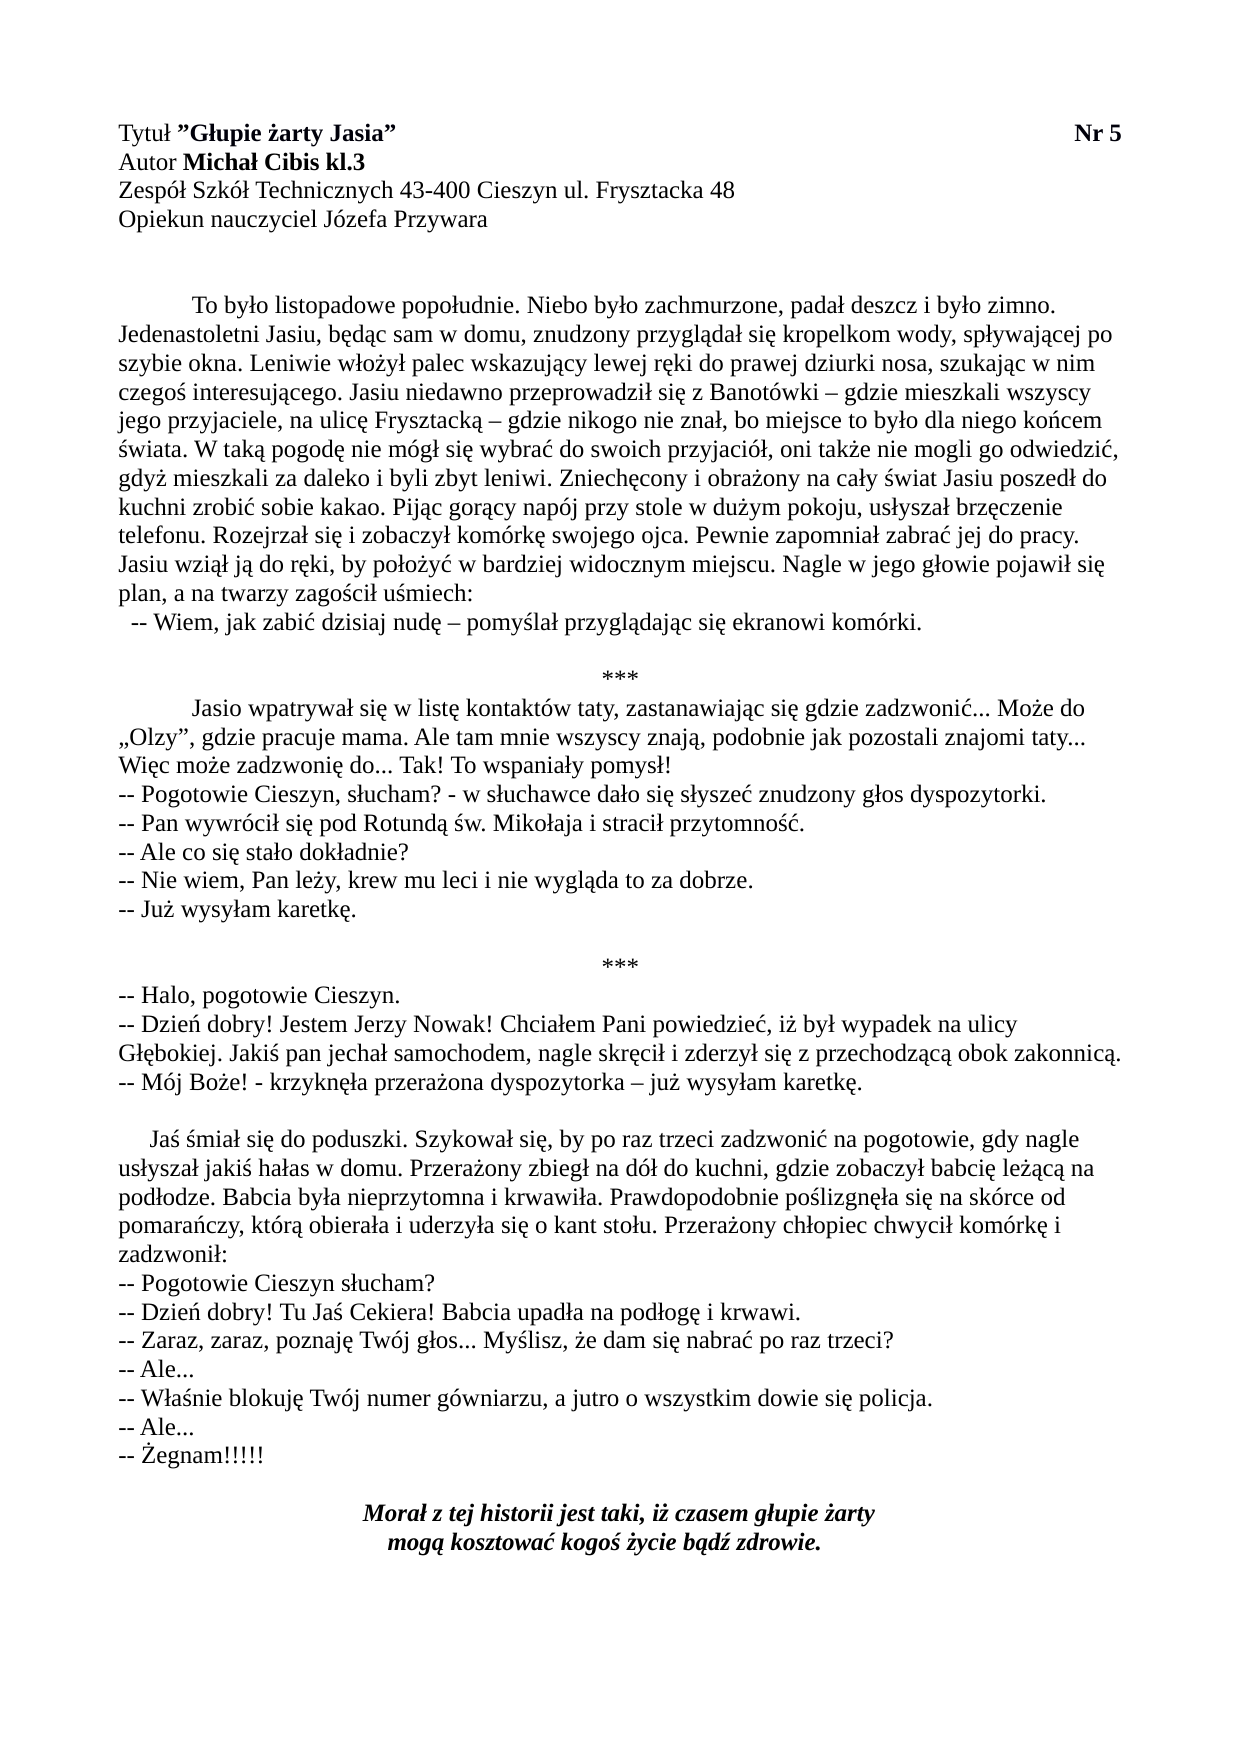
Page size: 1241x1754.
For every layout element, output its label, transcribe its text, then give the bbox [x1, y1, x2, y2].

text -- Ale... [118, 1354, 1122, 1383]
text -- Właśnie blokuję Twój numer gówniarzu, a jutro o wszystkim dowie się policja. [118, 1383, 1122, 1412]
text -- Wiem, jak zabić dzisiaj nudę – pomyślał przyglądając się ekranowi komórki. [118, 607, 1122, 636]
text Jaś śmiał się do poduszki. Szykował się, by po raz trzeci zadzwonić na pogotowie, gdy nagle usłyszał jakiś hałas w domu. Przerażony zbiegł na dół do kuchni, gdzie zobaczył babcię leżącą na podłodze. Babcia była nieprzytomna i krwawiła. Prawdopodobnie poślizgnęła się na skórce od pomarańczy, którą obierała i uderzyła się o kant stołu. Przerażony chłopiec chwycił komórkę i zadzwonił: [118, 1124, 1122, 1268]
text -- Zaraz, zaraz, poznaję Twój głos... Myślisz, że dam się nabrać po raz trzeci? [118, 1326, 1122, 1354]
text -- Pan wywrócił się pod Rotundą św. Mikołaja i stracił przytomność. [118, 808, 1122, 837]
text *** [118, 952, 1122, 981]
text -- Już wysyłam karetkę. [118, 894, 1122, 923]
text -- Żegnam!!!!! [118, 1441, 1122, 1469]
text -- Dzień dobry! Jestem Jerzy Nowak! Chciałem Pani powiedzieć, iż był wypadek na ulicy Głębokiej. Jakiś pan jechał samochodem, nagle skręcił i zderzył się z przechodzącą obok zakonnicą. [118, 1009, 1122, 1067]
text -- Dzień dobry! Tu Jaś Cekiera! Babcia upadła na podłogę i krwawi. [118, 1297, 1122, 1326]
text mogą kosztować kogoś życie bądź zdrowie. [118, 1527, 1122, 1556]
text -- Pogotowie Cieszyn, słucham? - w słuchawce dało się słyszeć znudzony głos dyspozytorki. [118, 779, 1122, 808]
text Jasio wpatrywał się w listę kontaktów taty, zastanawiając się gdzie zadzwonić... Może do „Olzy”, gdzie pracuje mama. Ale tam mnie wszyscy znają, podobnie jak pozostali znajomi taty... Więc może zadzwonię do... Tak! To wspaniały pomysł! [118, 693, 1122, 779]
text -- Ale co się stało dokładnie? [118, 837, 1122, 866]
text Autor Michał Cibis kl.3 [118, 147, 1122, 176]
text -- Pogotowie Cieszyn słucham? [118, 1268, 1122, 1297]
text -- Halo, pogotowie Cieszyn. [118, 981, 1122, 1009]
text -- Nie wiem, Pan leży, krew mu leci i nie wygląda to za dobrze. [118, 866, 1122, 894]
text Morał z tej historii jest taki, iż czasem głupie żarty [118, 1498, 1122, 1527]
text To było listopadowe popołudnie. Niebo było zachmurzone, padał deszcz i było zimno. Jedenastoletni Jasiu, będąc sam w domu, znudzony przyglądał się kropelkom wody, spływającej po szybie okna. Leniwie włożył palec wskazujący lewej ręki do prawej dziurki nosa, szukając w nim czegoś interesującego. Jasiu niedawno przeprowadził się z Banotówki – gdzie mieszkali wszyscy jego przyjaciele, na ulicę Frysztacką – gdzie nikogo nie znał, bo miejsce to było dla niego końcem świata. W taką pogodę nie mógł się wybrać do swoich przyjaciół, oni także nie mogli go odwiedzić, gdyż mieszkali za daleko i byli zbyt leniwi. Zniechęcony i obrażony na cały świat Jasiu poszedł do kuchni zrobić sobie kakao. Pijąc gorący napój przy stole w dużym pokoju, usłyszał brzęczenie telefonu. Rozejrzał się i zobaczył komórkę swojego ojca. Pewnie zapomniał zabrać jej do pracy. Jasiu wziął ją do ręki, by położyć w bardziej widocznym miejscu. Nagle w jego głowie pojawił się plan, a na twarzy zagościł uśmiech: [118, 291, 1122, 607]
text *** [118, 664, 1122, 693]
text Tytuł ”Głupie żarty Jasia” Nr 5 [118, 118, 1122, 147]
text Zespół Szkół Technicznych 43-400 Cieszyn ul. Frysztacka 48 [118, 176, 1122, 204]
text -- Ale... [118, 1412, 1122, 1441]
text Opiekun nauczyciel Józefa Przywara [118, 204, 1122, 233]
text -- Mój Boże! - krzyknęła przerażona dyspozytorka – już wysyłam karetkę. [118, 1067, 1122, 1096]
